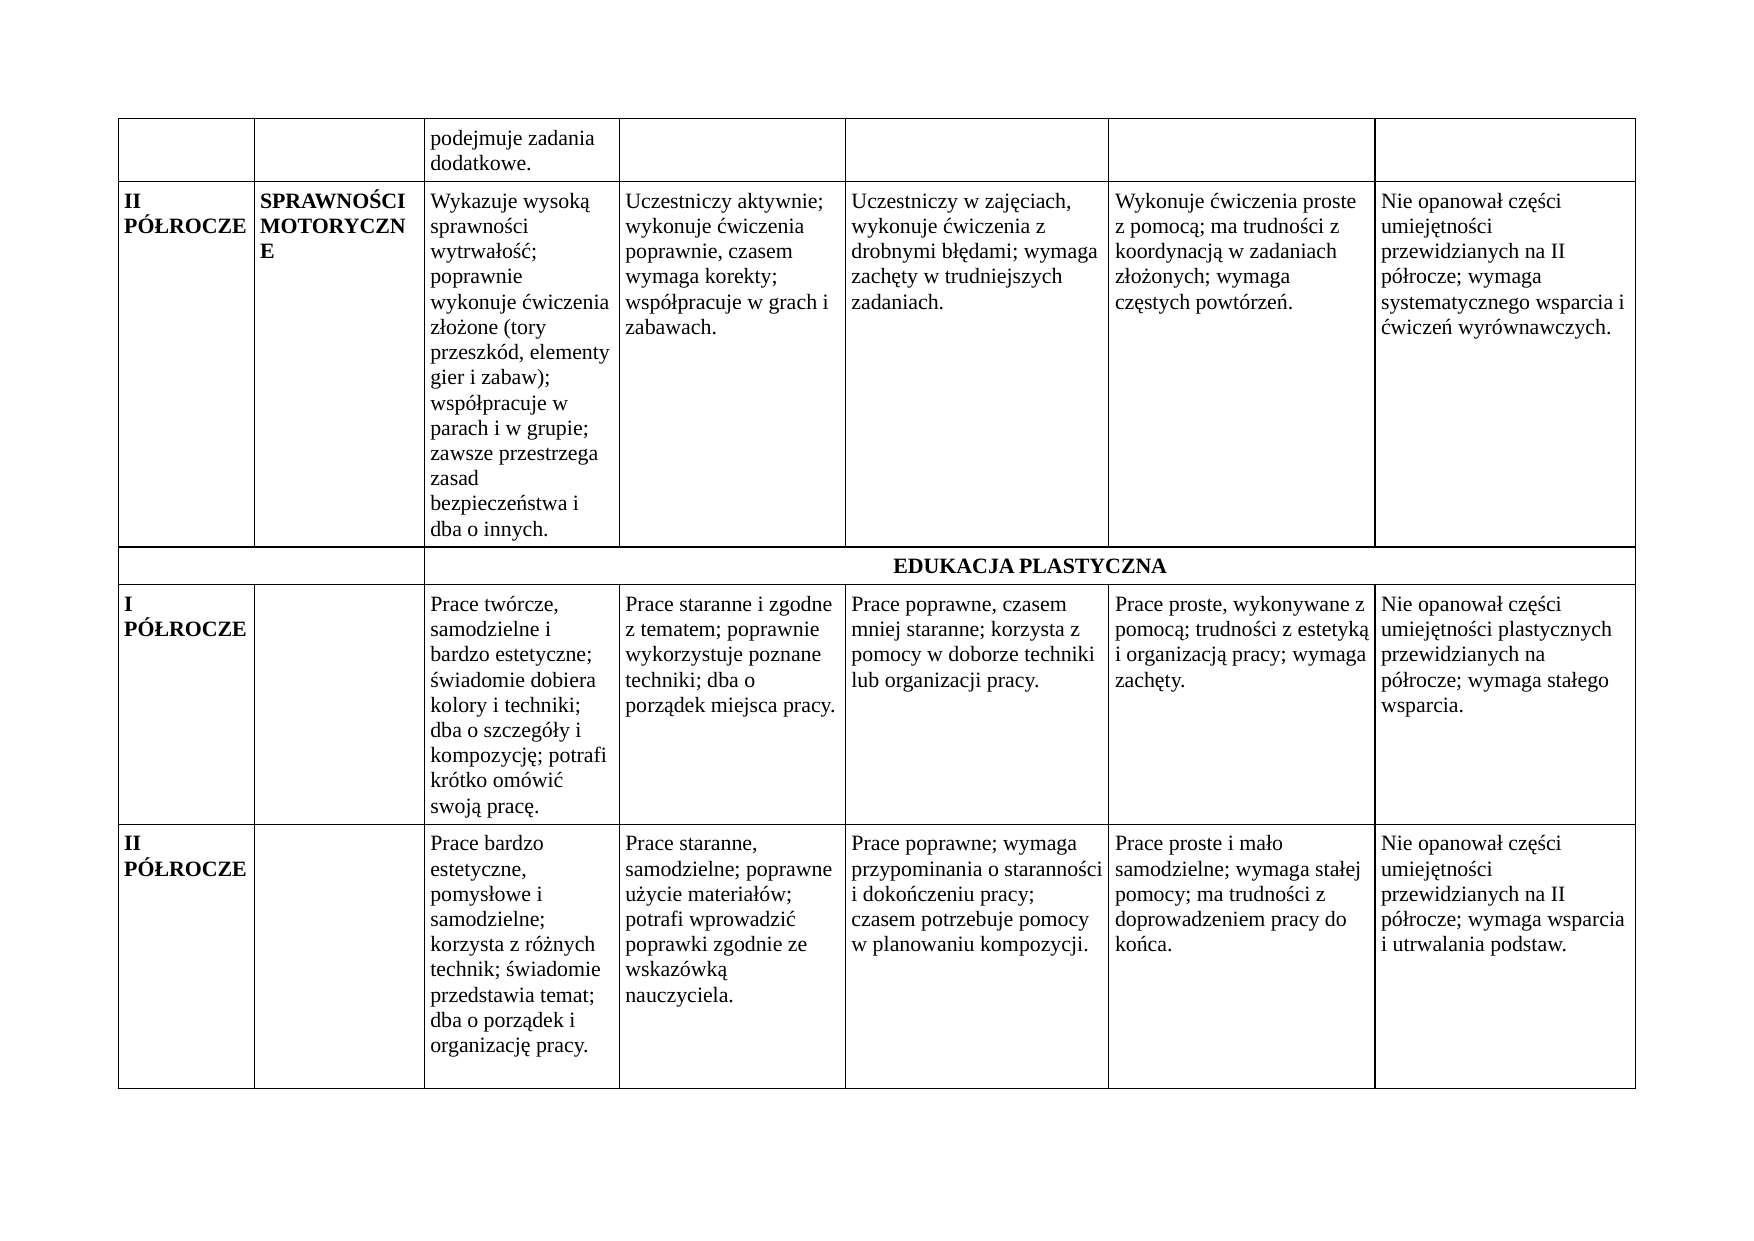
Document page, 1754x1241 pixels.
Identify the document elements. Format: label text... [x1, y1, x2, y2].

table_cell [1109, 119, 1374, 181]
table_cell I PÓŁROCZE [119, 585, 254, 823]
table_cell Uczestniczy aktywnie; wykonuje ćwiczenia poprawnie, czasem wymaga korekty; współpracuje w grach i zabawach. [620, 182, 845, 546]
table_cell Nie opanował części umiejętności przewidzianych na II półrocze; wymaga wsparcia i utrwalania podstaw. [1376, 825, 1635, 1088]
table_cell Wykonuje ćwiczenia proste z pomocą; ma trudności z koordynacją w zadaniach złożonych; wymaga częstych powtórzeń. [1109, 182, 1374, 546]
table_cell [119, 119, 254, 181]
table_cell Prace staranne, samodzielne; poprawne użycie materiałów; potrafi wprowadzić poprawki zgodnie ze wskazówką nauczyciela. [620, 825, 845, 1088]
table_cell Prace proste, wykonywane z pomocą; trudności z estetyką i organizacją pracy; wymaga zachęty. [1109, 585, 1374, 823]
table_cell EDUKACJA PLASTYCZNA [425, 548, 1635, 584]
table_cell [255, 585, 424, 823]
table_cell II PÓŁROCZE [119, 825, 254, 1088]
table_cell SPRAWNOŚCI MOTORYCZNE [255, 182, 424, 546]
table_cell Nie opanował części umiejętności plastycznych przewidzianych na półrocze; wymaga stałego wsparcia. [1376, 585, 1635, 823]
table_cell Prace staranne i zgodne z tematem; poprawnie wykorzystuje poznane techniki; dba o porządek miejsca pracy. [620, 585, 845, 823]
table_cell Nie opanował części umiejętności przewidzianych na II półrocze; wymaga systematycznego wsparcia i ćwiczeń wyrównawczych. [1376, 182, 1635, 546]
table_cell [846, 119, 1108, 181]
table_cell Prace poprawne, czasem mniej staranne; korzysta z pomocy w doborze techniki lub organizacji pracy. [846, 585, 1108, 823]
table_cell Uczestniczy w zajęciach, wykonuje ćwiczenia z drobnymi błędami; wymaga zachęty w trudniejszych zadaniach. [846, 182, 1108, 546]
table_cell [255, 119, 424, 181]
table_cell Prace poprawne; wymaga przypominania o staranności i dokończeniu pracy; czasem potrzebuje pomocy w planowaniu kompozycji. [846, 825, 1108, 1088]
table_cell II PÓŁROCZE [119, 182, 254, 546]
table_cell [1376, 119, 1635, 181]
table_cell Wykazuje wysoką sprawności wytrwałość; poprawnie wykonuje ćwiczenia złożone (tory przeszkód, elementy gier i zabaw); współpracuje w parach i w grupie; zawsze przestrzega zasad bezpieczeństwa i dba o innych. [425, 182, 619, 546]
table_cell [255, 825, 424, 1088]
table_cell [620, 119, 845, 181]
table_cell Prace proste i mało samodzielne; wymaga stałej pomocy; ma trudności z doprowadzeniem pracy do końca. [1109, 825, 1374, 1088]
table_cell Prace bardzo estetyczne, pomysłowe i samodzielne; korzysta z różnych technik; świadomie przedstawia temat; dba o porządek i organizację pracy. [425, 825, 619, 1088]
table_cell [119, 548, 424, 584]
table_cell podejmuje zadania dodatkowe. [425, 119, 619, 181]
table_cell Prace twórcze, samodzielne i bardzo estetyczne; świadomie dobiera kolory i techniki; dba o szczegóły i kompozycję; potrafi krótko omówić swoją pracę. [425, 585, 619, 823]
